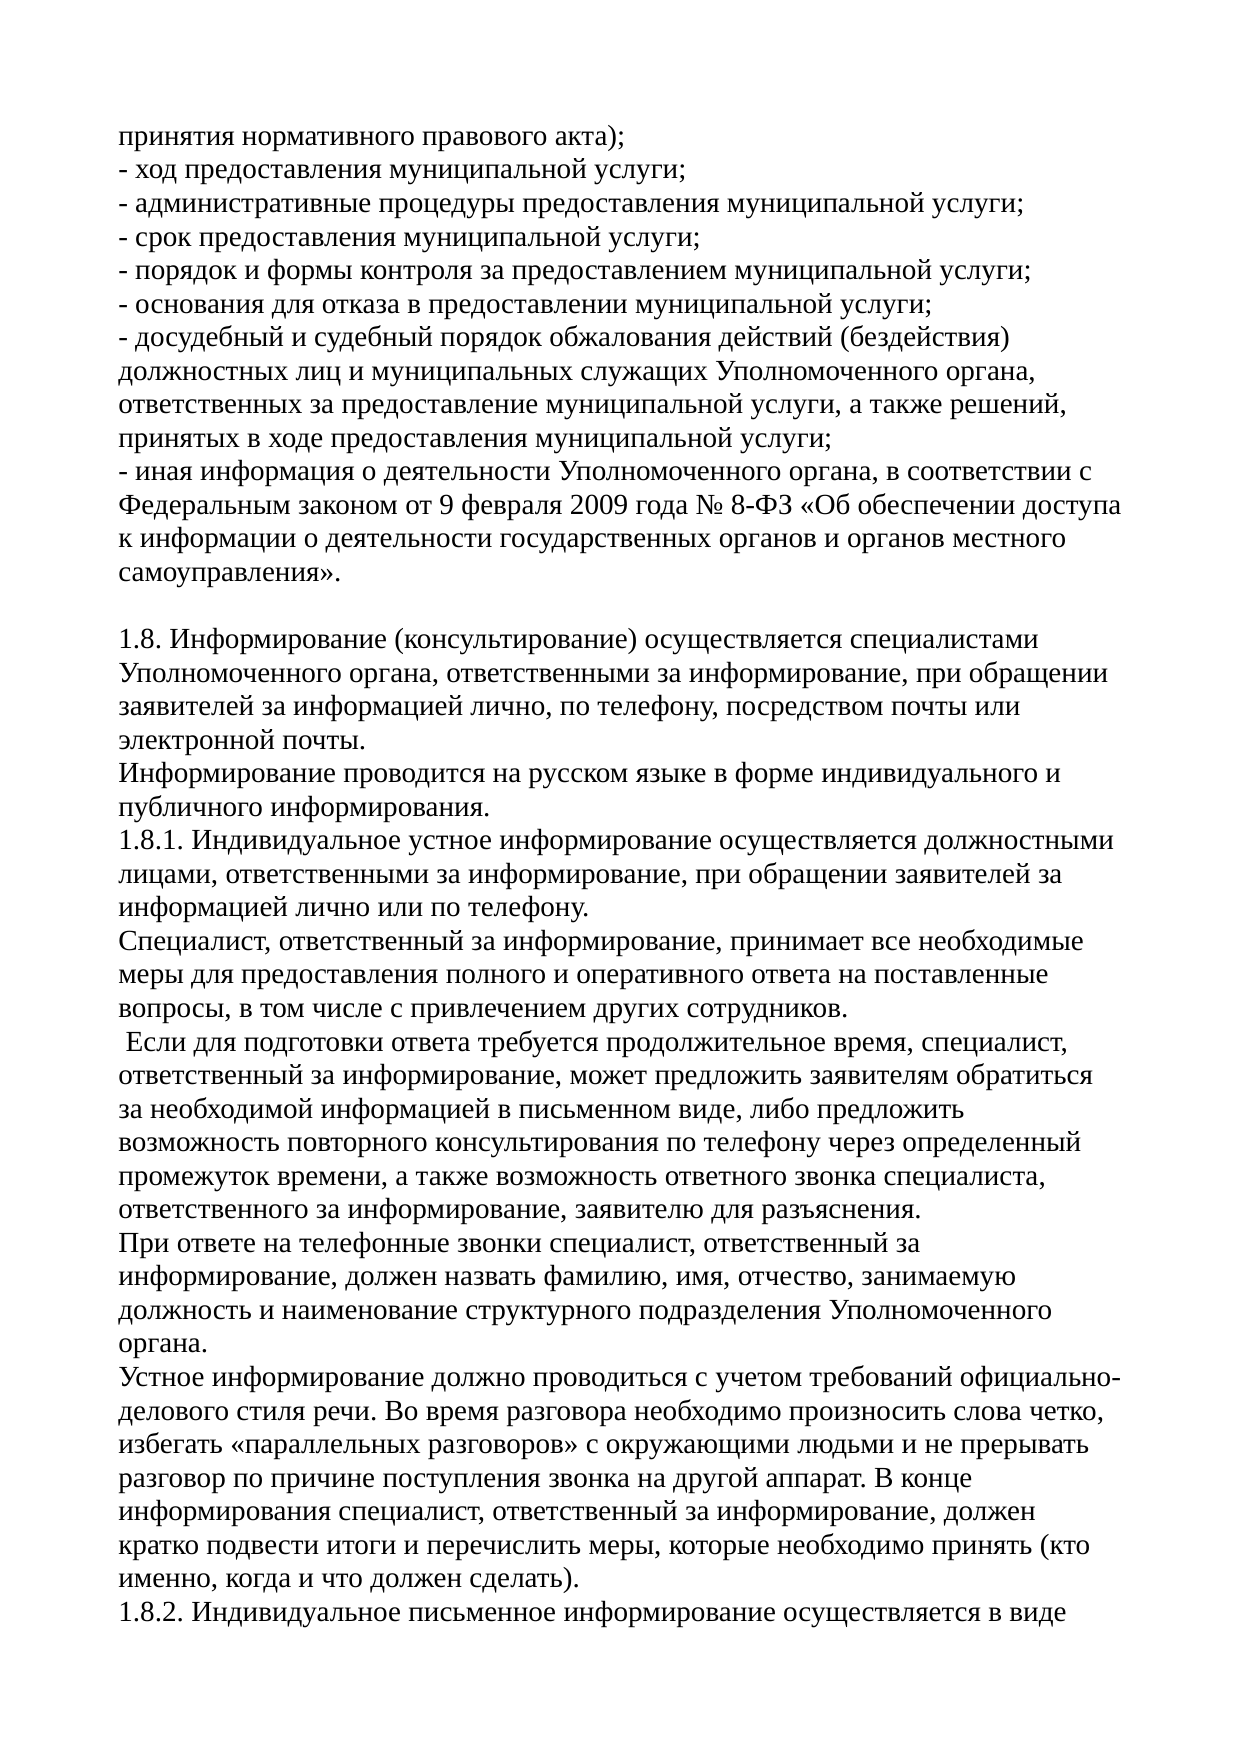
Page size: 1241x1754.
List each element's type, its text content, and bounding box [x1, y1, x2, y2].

text принятия нормативного правового акта); - ход предоставления муниципальной услуги; - административные процедуры предоставления муниципальной услуги; - срок предоставления муниципальной услуги; - порядок и формы контроля за предоставлением муниципальной услуги; - основания для отказа в предоставлении муниципальной услуги; - досудебный и судебный порядок обжалования действий (бездействия) должностных лиц и муниципальных служащих Уполномоченного органа, ответственных за предоставление муниципальной услуги, а также решений, принятых в ходе предоставления муниципальной услуги; - иная информация о деятельности Уполномоченного органа, в соответствии с Федеральным законом от 9 февраля 2009 года № 8-ФЗ «Об обеспечении доступа к информации о деятельности государственных органов и органов местного самоуправления». 1.8. Информирование (консультирование) осуществляется специалистами Уполномоченного органа, ответственными за информирование, при обращении заявителей за информацией лично, по телефону, посредством почты или электронной почты. Информирование проводится на русском языке в форме индивидуального и публичного информирования. 1.8.1. Индивидуальное устное информирование осуществляется должностными лицами, ответственными за информирование, при обращении заявителей за информацией лично или по телефону. Специалист, ответственный за информирование, принимает все необходимые меры для предоставления полного и оперативного ответа на поставленные вопросы, в том числе с привлечением других сотрудников. Если для подготовки ответа требуется продолжительное время, специалист, ответственный за информирование, может предложить заявителям обратиться за необходимой информацией в письменном виде, либо предложить возможность повторного консультирования по телефону через определенный промежуток времени, а также возможность ответного звонка специалиста, ответственного за информирование, заявителю для разъяснения. При ответе на телефонные звонки специалист, ответственный за информирование, должен назвать фамилию, имя, отчество, занимаемую должность и наименование структурного подразделения Уполномоченного органа. Устное информирование должно проводиться с учетом требований официально-делового стиля речи. Во время разговора необходимо произносить слова четко, избегать «параллельных разговоров» с окружающими людьми и не прерывать разговор по причине поступления звонка на другой аппарат. В конце информирования специалист, ответственный за информирование, должен кратко подвести итоги и перечислить меры, которые необходимо принять (кто именно, когда и что должен сделать). 1.8.2. Индивидуальное письменное информирование осуществляется в виде [118, 118, 1122, 1627]
